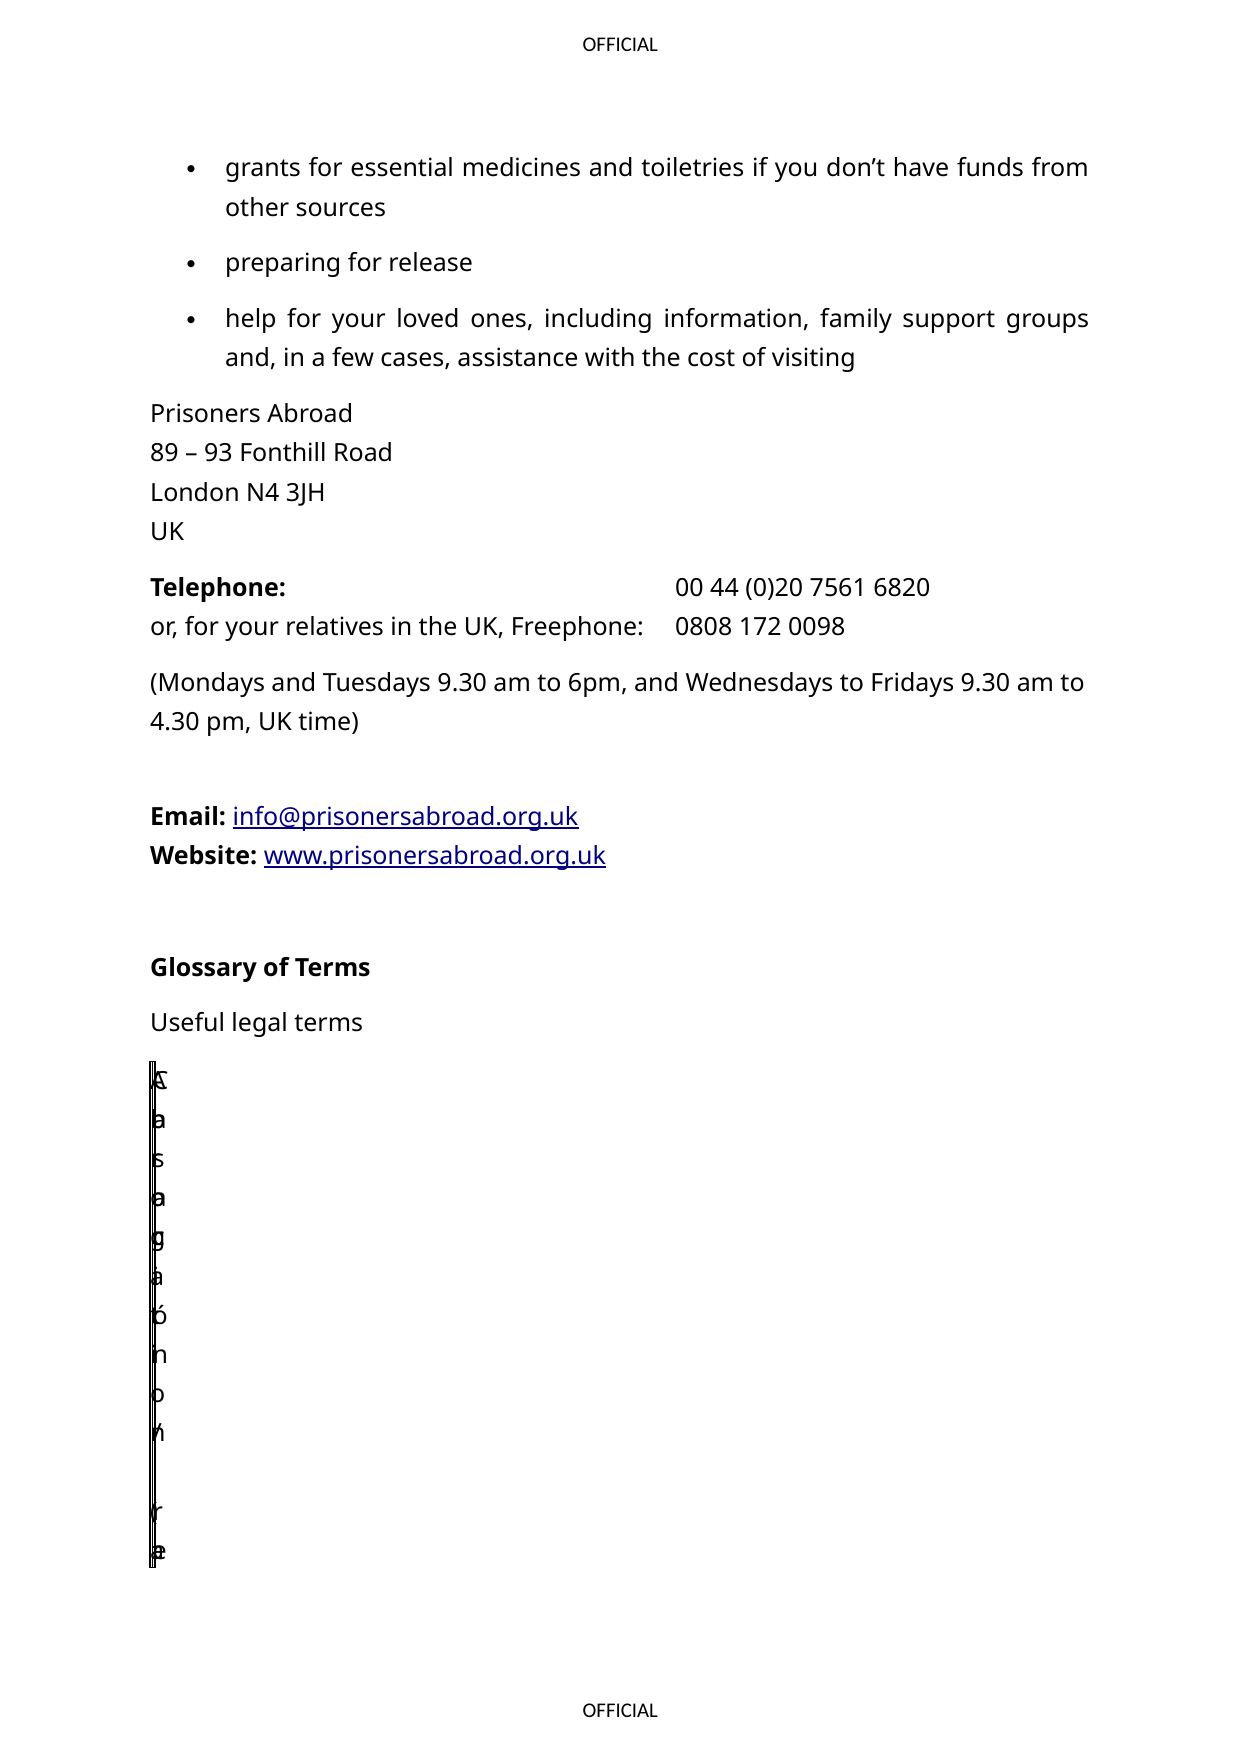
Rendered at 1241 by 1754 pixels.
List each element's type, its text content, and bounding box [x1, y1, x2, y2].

text Useful legal terms [150, 1005, 1090, 1039]
list grants for essential medicines and toiletries if you don’t have funds from other sources [187, 150, 1090, 223]
text Email: info@prisonersabroad.org.uk Website: www.prisonersabroad.org.uk [150, 798, 1090, 872]
text Glossary of Terms [150, 949, 1090, 983]
list help for your loved ones, including information, family support groups and, in a few cases, assistance with the cost of visiting [187, 301, 1090, 374]
text (Mondays and Tuesdays 9.30 am to 6pm, and Wednesdays to Fridays 9.30 am to 4.30 pm, UK time) [150, 664, 1090, 777]
list preparing for release [187, 245, 1090, 279]
text Telephone: 00 44 (0)20 7561 6820 or, for your relatives in the UK, Freephone: 0808 172 0098 [150, 569, 1090, 642]
text Prisoners Abroad 89 – 93 Fonthill Road London N4 3JH UK [150, 396, 1090, 547]
